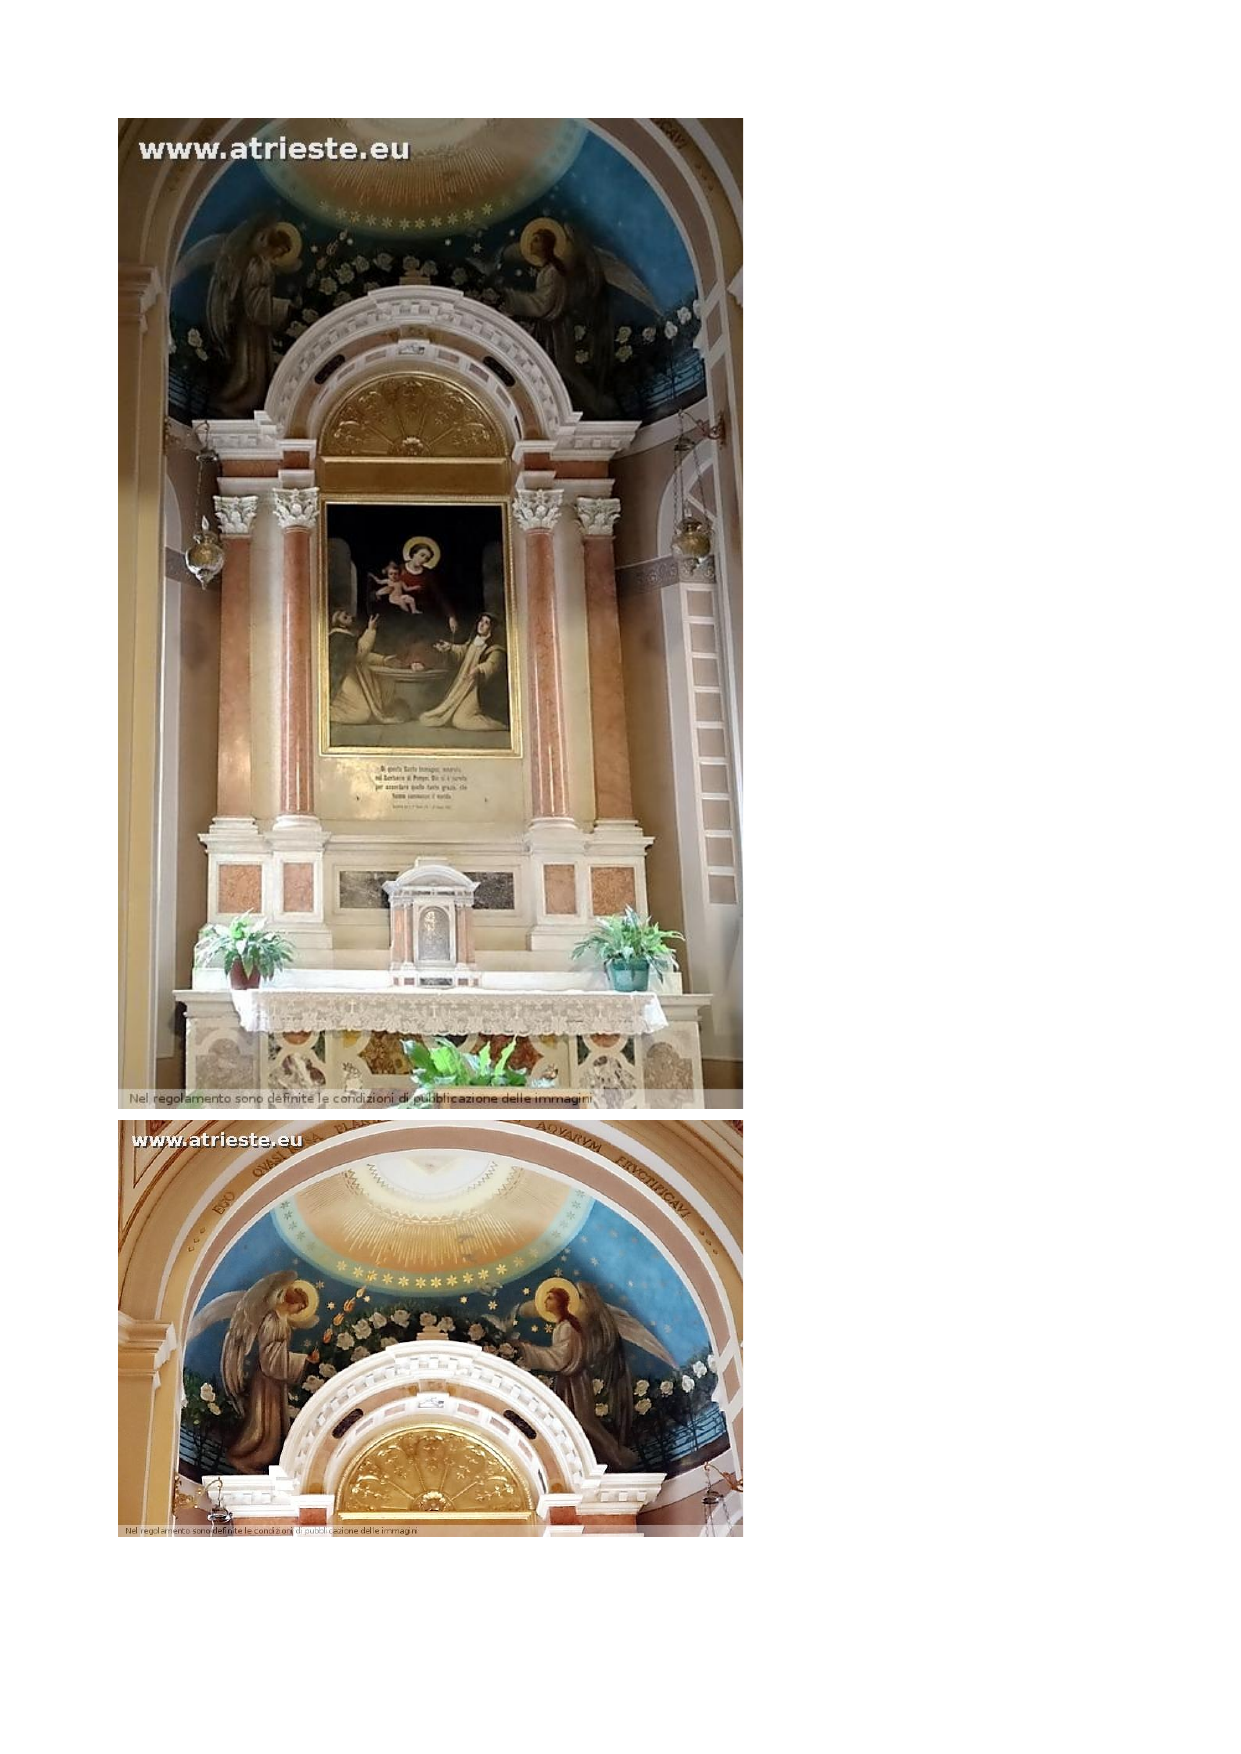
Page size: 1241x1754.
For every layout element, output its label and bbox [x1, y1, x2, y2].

picture [118, 1120, 744, 1537]
picture [118, 118, 744, 1109]
